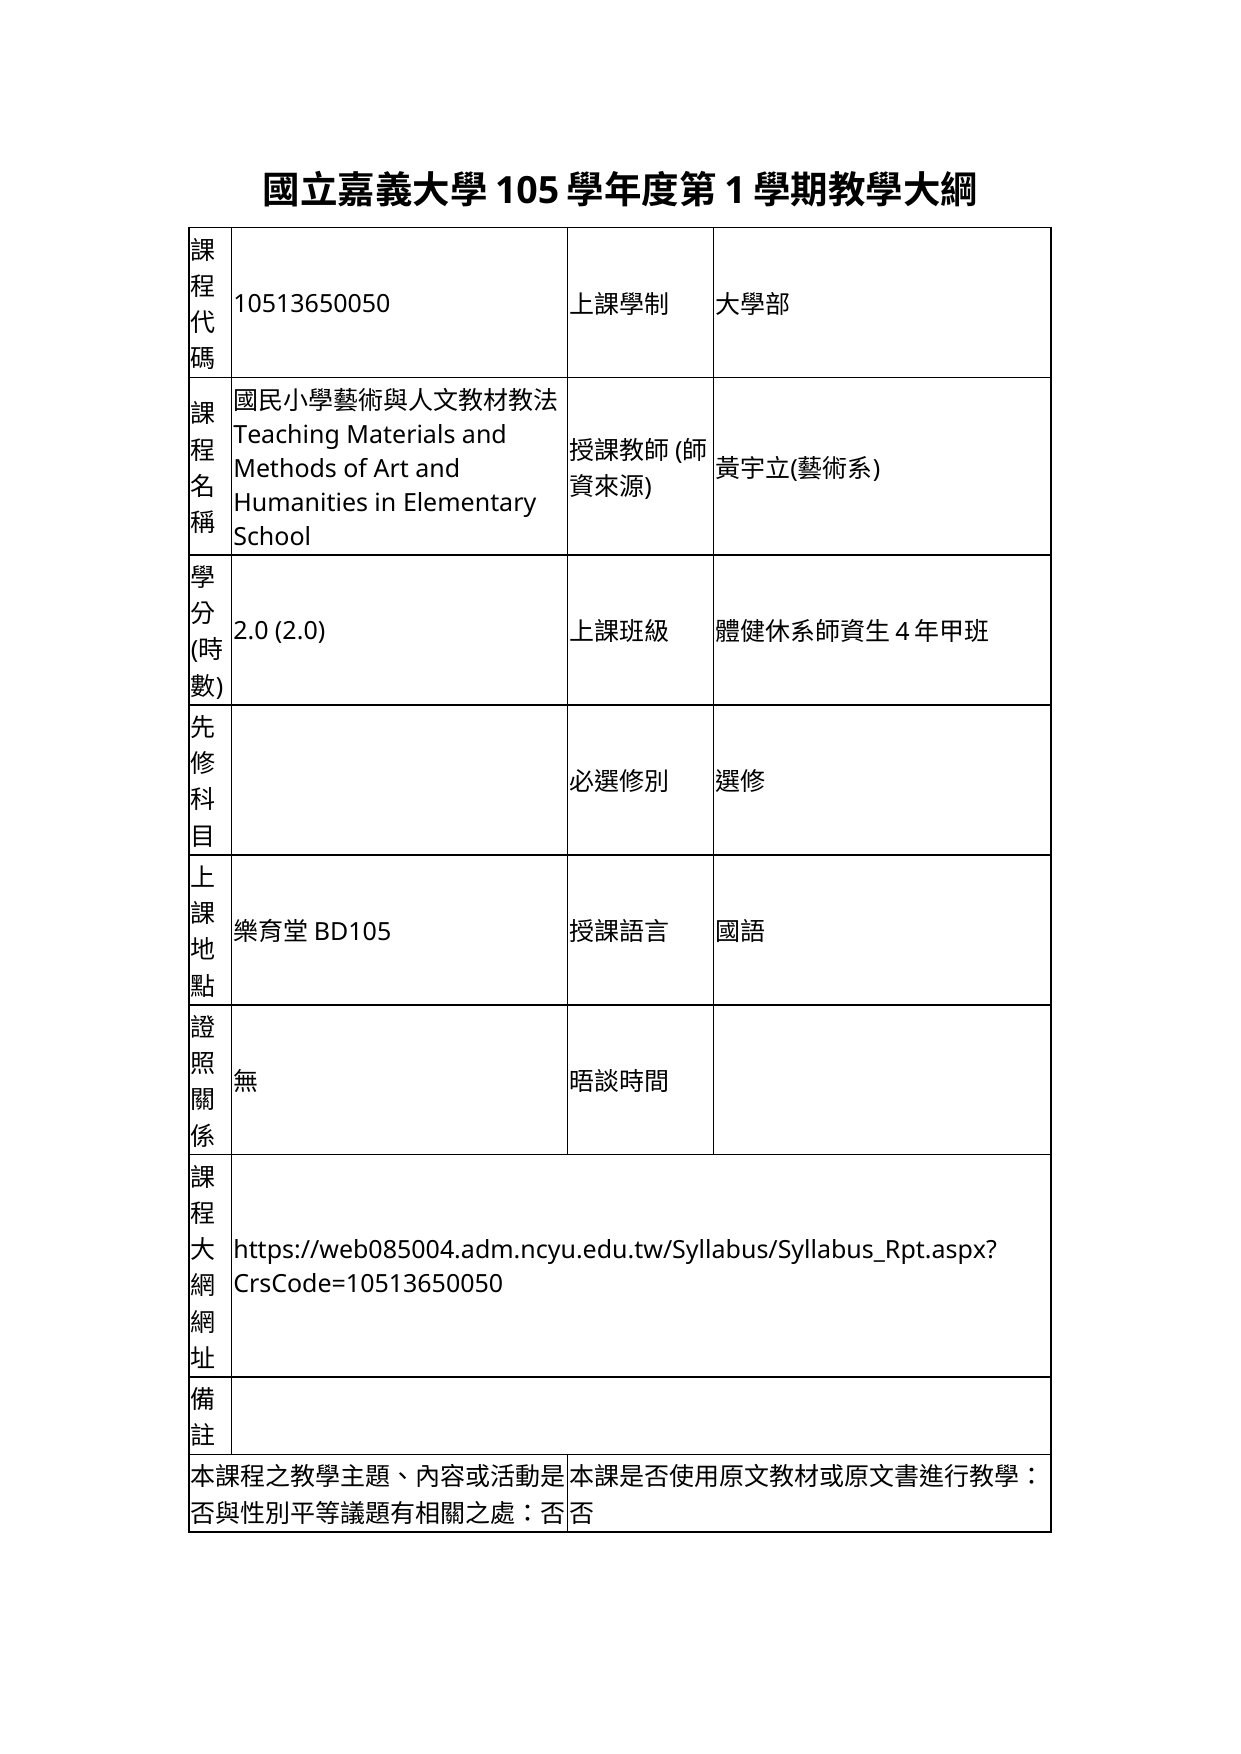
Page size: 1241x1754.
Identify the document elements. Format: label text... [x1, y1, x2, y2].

table_cell 先修科目 [190, 706, 231, 854]
subtitle 國立嘉義大學105學年度第1學期教學大綱 [187, 160, 1053, 215]
table_cell 上課地點 [190, 856, 231, 1004]
table_cell 樂育堂 BD105 [232, 856, 567, 1004]
table_cell 黃宇立(藝術系) [714, 378, 1050, 554]
table_cell 國民小學藝術與人文教材教法 Teaching Materials and Methods of Art and Humanities in Elementary School [232, 378, 567, 554]
table_cell 本課是否使用原文教材或原文書進行教學：否 [568, 1455, 1050, 1531]
table_cell https://web085004.adm.ncyu.edu.tw/Syllabus/Syllabus_Rpt.aspx?CrsCode=10513650050 [232, 1155, 1050, 1376]
table_header [188, 225, 1053, 1568]
table_cell 授課教師 (師資來源) [568, 378, 713, 554]
table_cell 證照關係 [190, 1006, 231, 1154]
table_cell 授課語言 [568, 856, 713, 1004]
table_cell 備 註 [190, 1378, 231, 1453]
table_cell 晤談時間 [568, 1006, 713, 1154]
table_cell 上課班級 [568, 556, 713, 704]
table_cell [714, 1006, 1050, 1154]
table_cell 選修 [714, 706, 1050, 854]
table_cell [232, 1378, 1050, 1453]
table_cell 學分(時數) [190, 556, 231, 704]
table_cell 本課程之教學主題、內容或活動是否與性別平等議題有相關之處：否 [190, 1455, 567, 1531]
table_cell [232, 706, 567, 854]
table_header 上課學制 [568, 228, 713, 377]
table_cell 課程大網網址 [190, 1155, 231, 1376]
table_cell 體健休系師資生4年甲班 [714, 556, 1050, 704]
table_cell 必選修別 [568, 706, 713, 854]
table_cell 課程名稱 [190, 378, 231, 554]
table_header 10513650050 [232, 228, 567, 377]
table_cell 無 [232, 1006, 567, 1154]
table_cell 國語 [714, 856, 1050, 1004]
table_header 大學部 [714, 228, 1050, 377]
table_cell 2.0 (2.0) [232, 556, 567, 704]
table_header 課程代碼 [190, 228, 231, 377]
